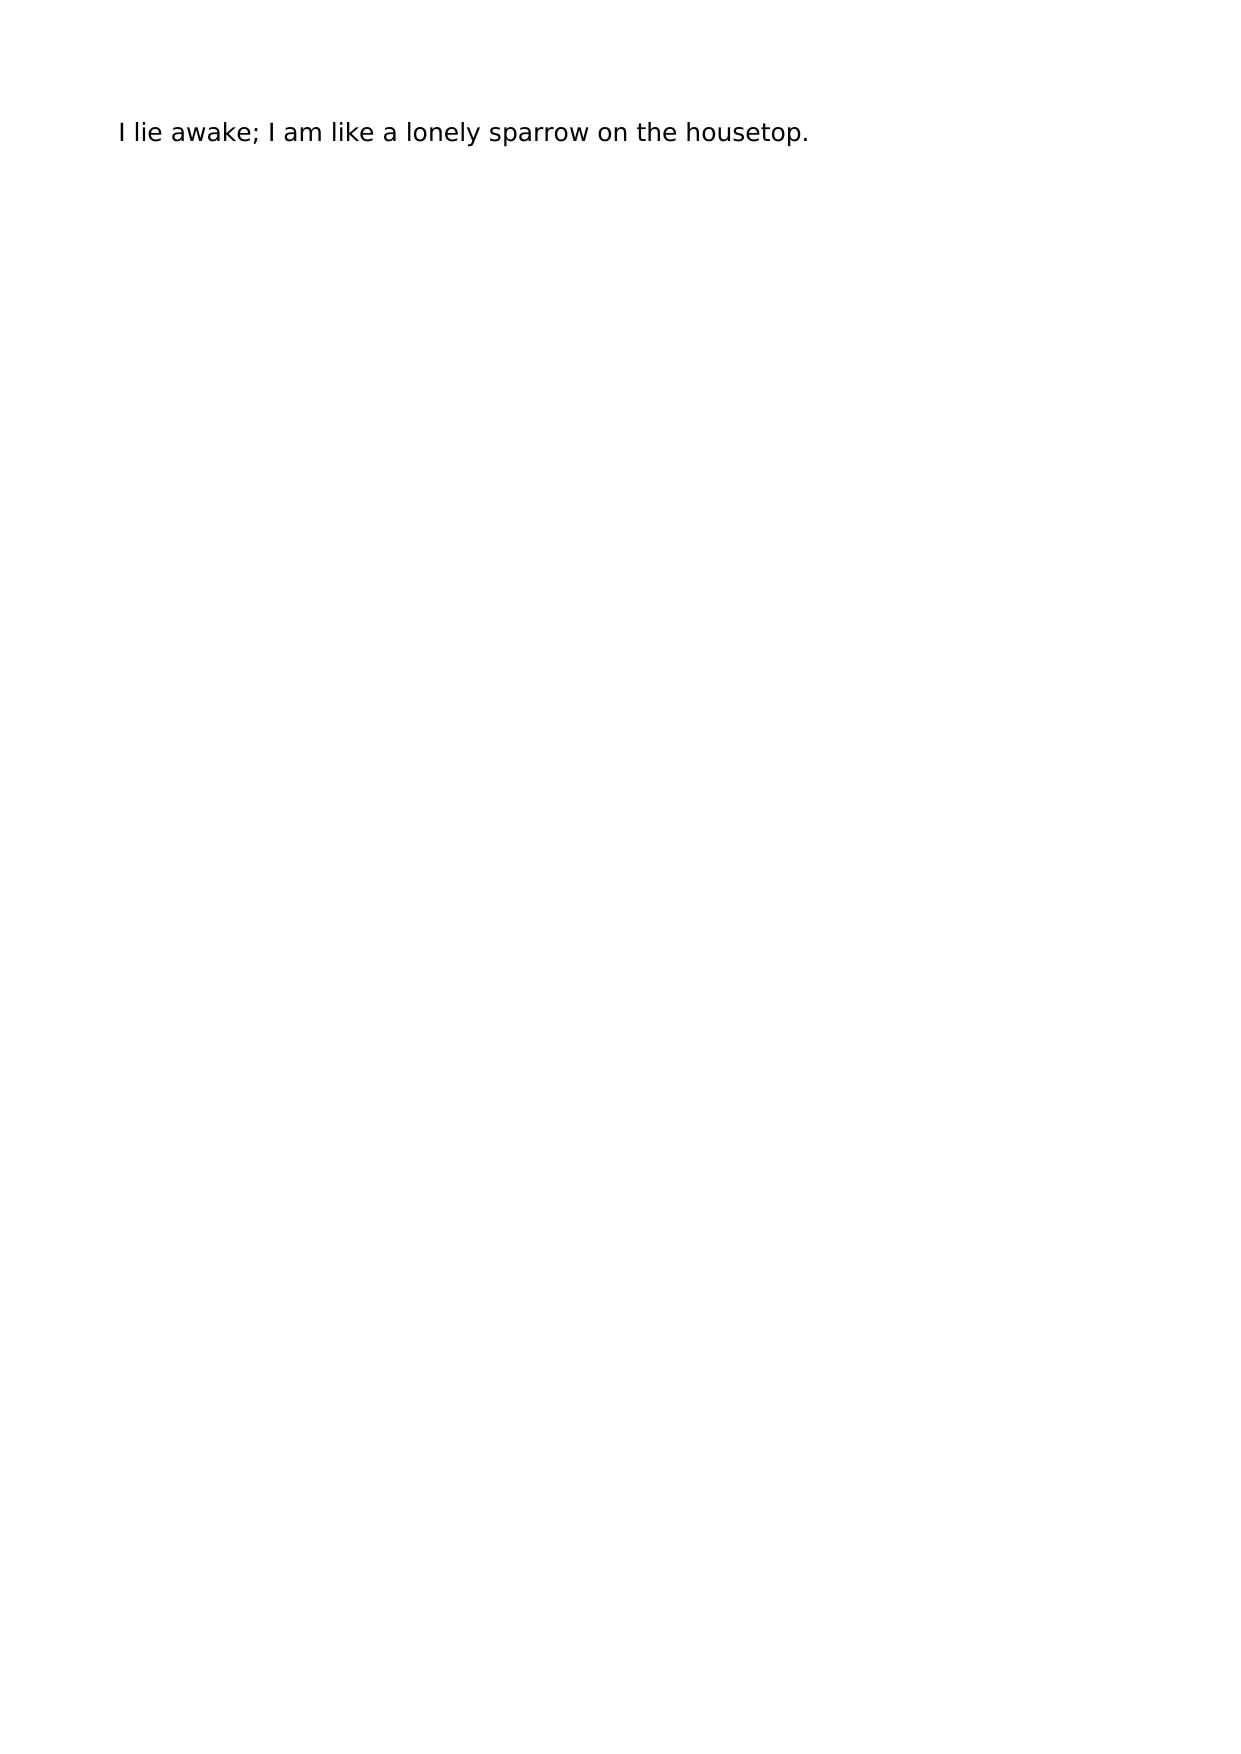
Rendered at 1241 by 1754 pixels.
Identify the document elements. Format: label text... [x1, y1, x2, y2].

text I lie awake; I am like a lonely sparrow on the housetop. [118, 118, 1122, 147]
